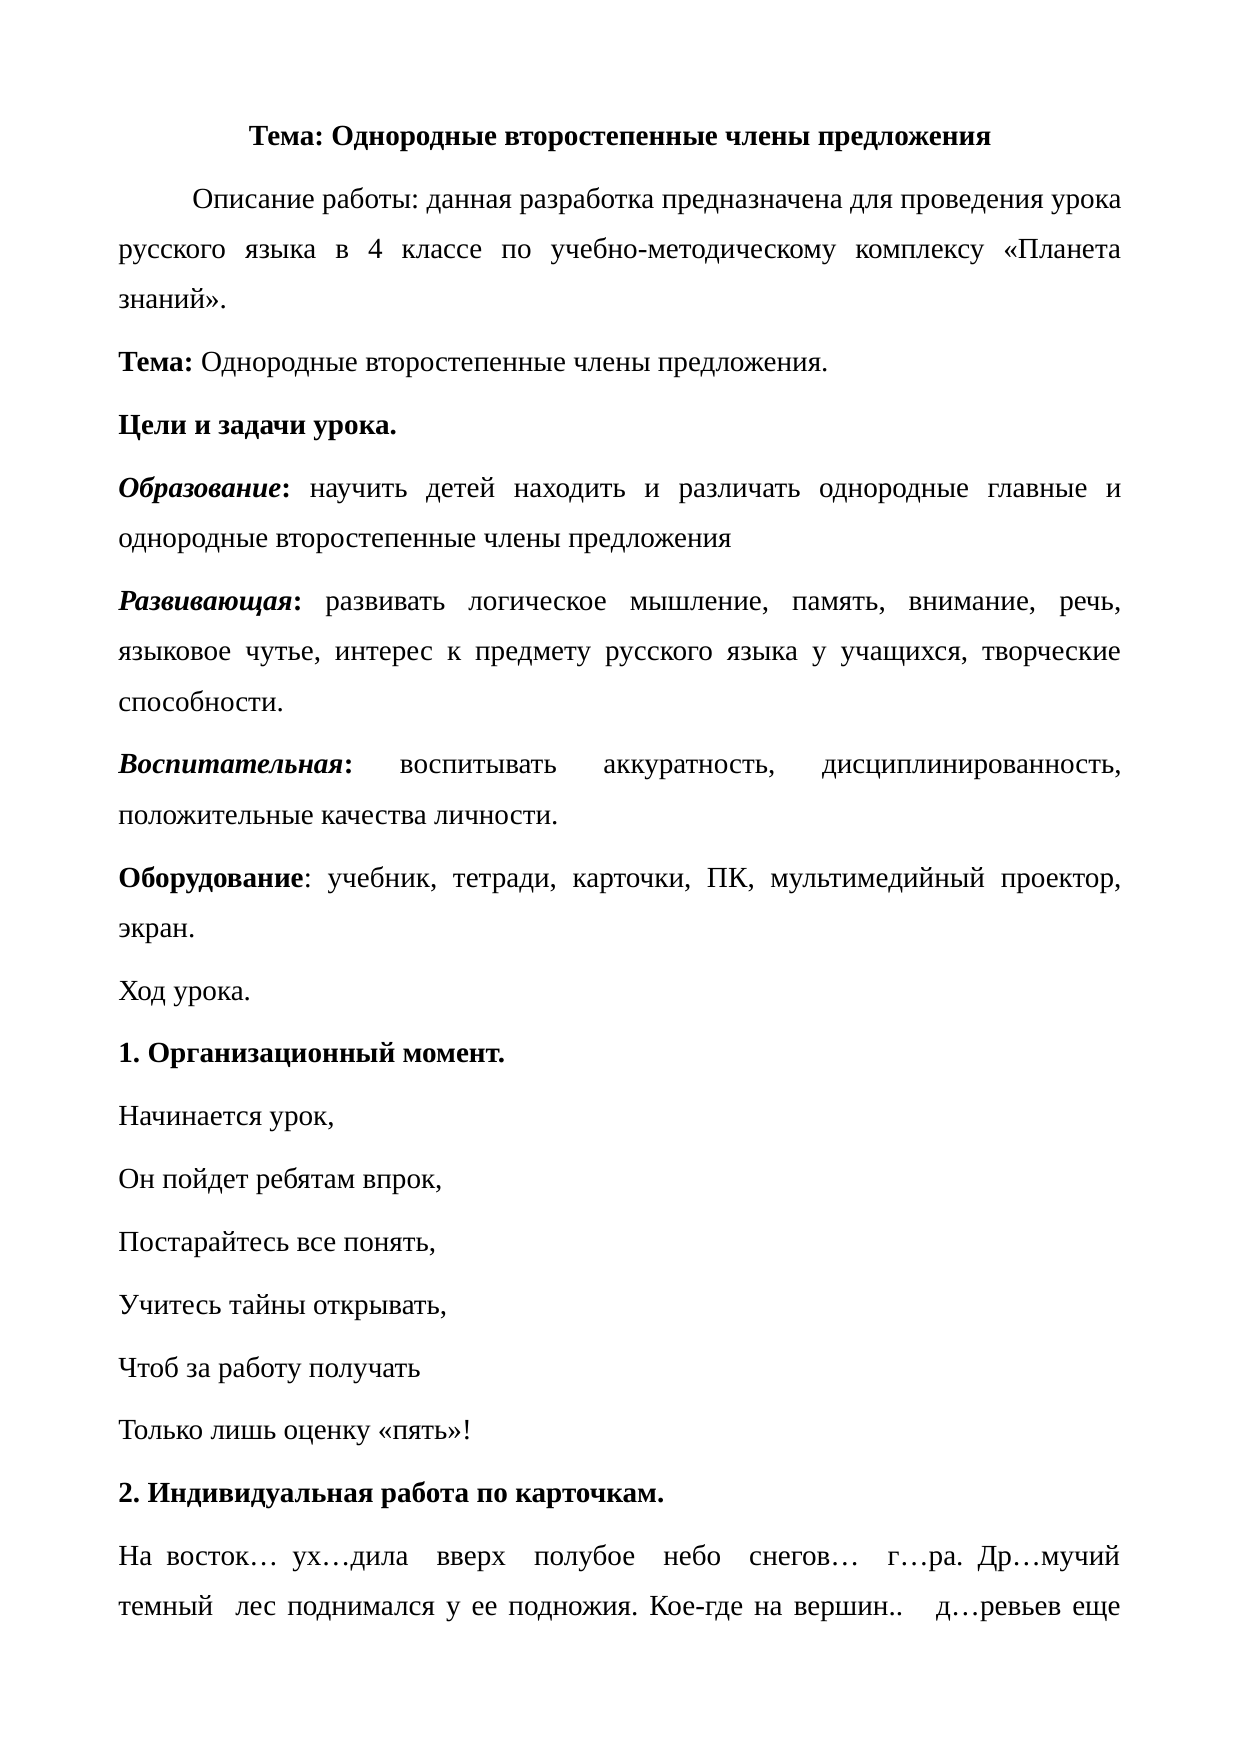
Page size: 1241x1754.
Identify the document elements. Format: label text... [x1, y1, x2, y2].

text Цели и задачи урока. [118, 407, 1122, 441]
text Тема: Однородные второстепенные члены предложения [118, 118, 1122, 152]
text Ход урока. [118, 973, 1122, 1006]
text Образование: научить детей находить и различать однородные главные и однородные второстепенные члены предложения [118, 470, 1122, 554]
text Оборудование: учебник, тетради, карточки, ПК, мультимедийный проектор, экран. [118, 860, 1122, 943]
text Описание работы: данная разработка предназначена для проведения урока русского языка в 4 классе по учебно-методическому комплексу «Планета знаний». [118, 181, 1122, 315]
text Тема: Однородные второстепенные члены предложения. [118, 344, 1122, 378]
text 1. Организационный момент. [118, 1036, 1122, 1069]
text Воспитательная: воспитывать аккуратность, дисциплинированность, положительные качества личности. [118, 747, 1122, 830]
text Он пойдет ребятам впрок, [118, 1161, 1122, 1195]
text Постарайтесь все понять, [118, 1224, 1122, 1258]
text Только лишь оценку «пять»! [118, 1412, 1122, 1446]
text На восток… ух…дила вверх полубое небо снегов… г…ра. Др…мучий темный лес поднимался у ее подножия. Кое-где на вершин.. д…ревьев еще [118, 1538, 1122, 1622]
text Учитесь тайны открывать, [118, 1287, 1122, 1320]
text Начинается урок, [118, 1098, 1122, 1132]
text 2. Индивидуальная работа по карточкам. [118, 1475, 1122, 1509]
text Развивающая: развивать логическое мышление, память, внимание, речь, языковое чутье, интерес к предмету русского языка у учащихся, творческие способности. [118, 583, 1122, 717]
text Чтоб за работу получать [118, 1350, 1122, 1383]
